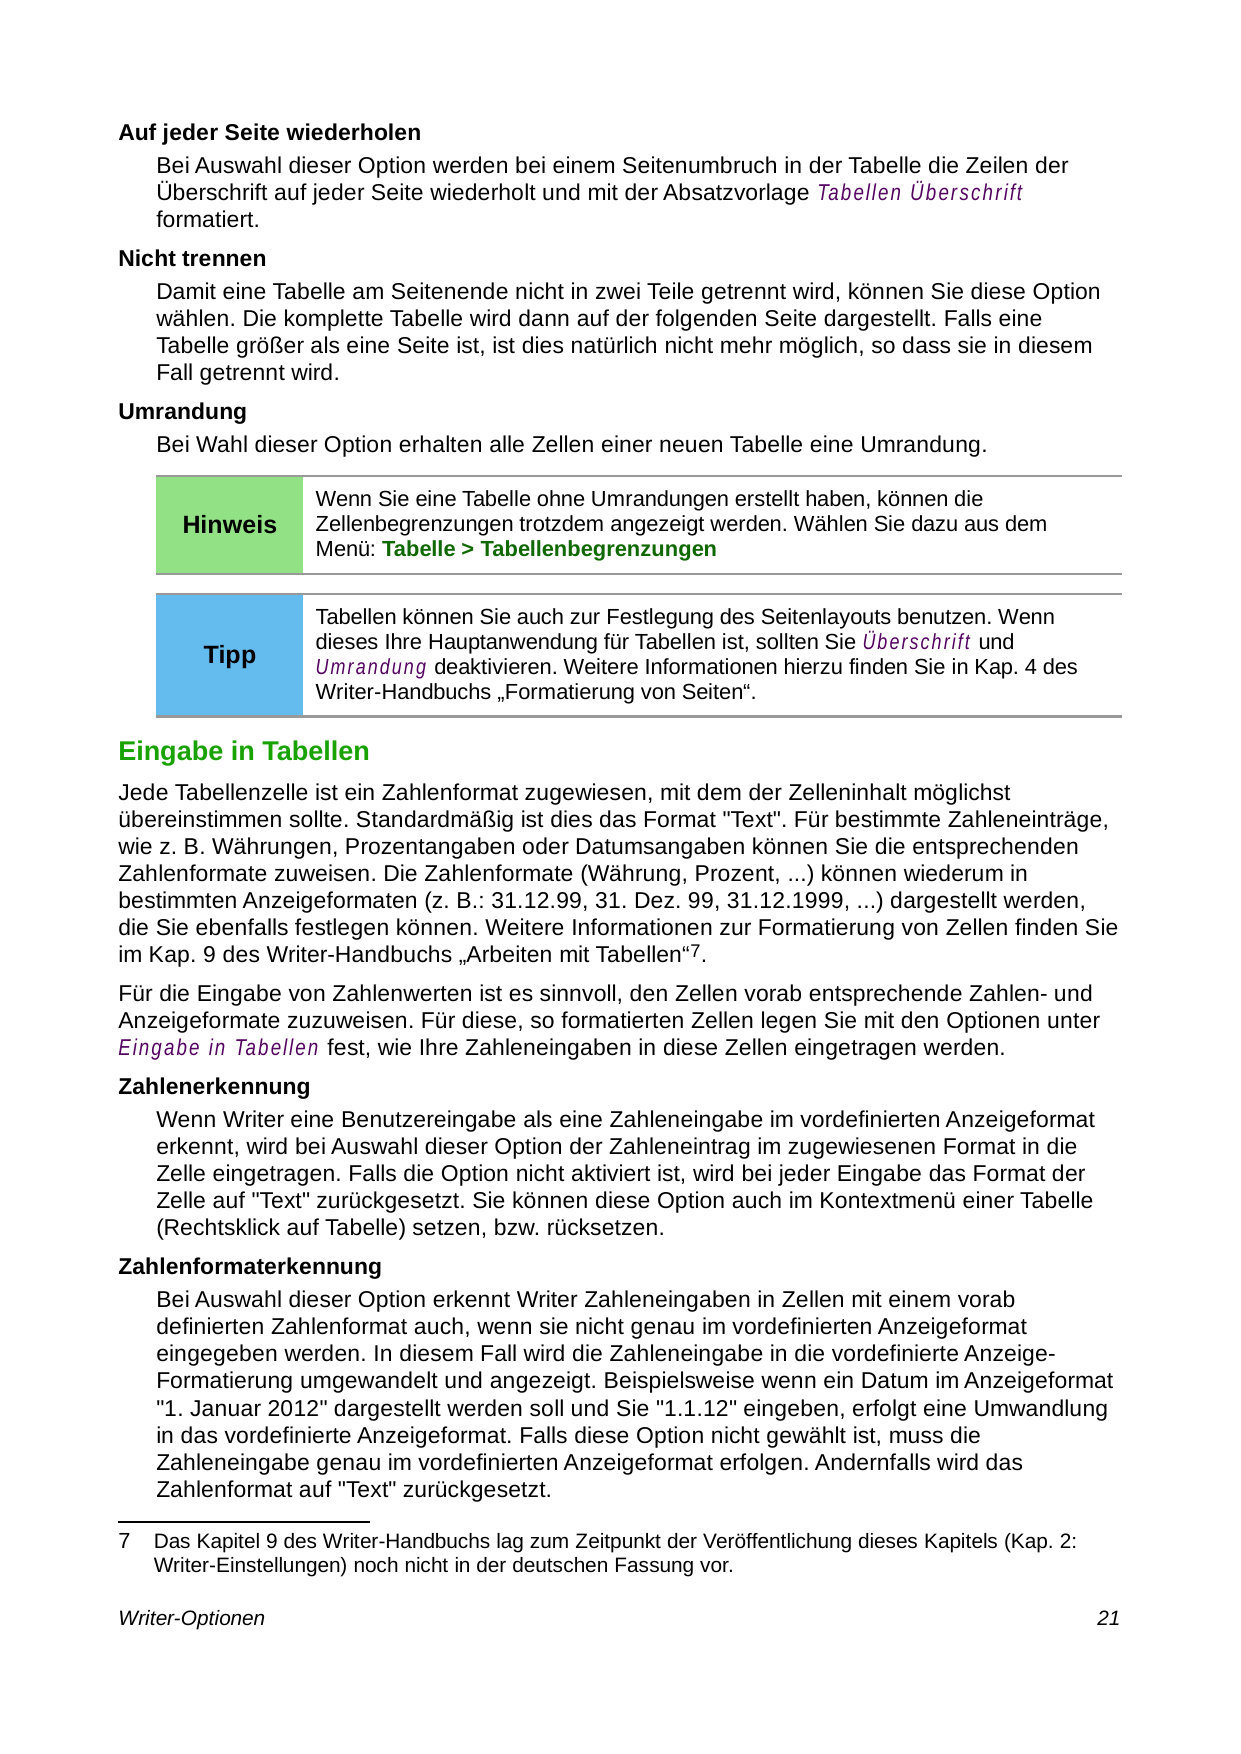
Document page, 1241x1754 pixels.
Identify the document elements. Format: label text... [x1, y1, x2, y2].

text Das Kapitel 9 des Writer-Handbuchs lag zum Zeitpunkt der Veröffentlichung dieses Kapitels (Kap. 2: Writer-Einstellungen) noch nicht in der deutschen Fassung vor. [118, 1528, 1122, 1577]
table_header Wenn Sie eine Tabelle ohne Umrandungen erstellt haben, können die Zellenbegrenzungen trotzdem angezeigt werden. Wählen Sie dazu aus dem Menü: Tabelle > Tabellenbegrenzungen [304, 477, 1122, 573]
table_header Tabellen können Sie auch zur Festlegung des Seitenlayouts benutzen. Wenn dieses Ihre Hauptanwendung für Tabellen ist, sollten Sie Überschrift und Umrandung deaktivieren. Weitere Informationen hierzu finden Sie in Kap. 4 des Writer-Handbuchs „Formatierung von Seiten“. [304, 595, 1122, 715]
text Wenn Writer eine Benutzereingabe als eine Zahleneingabe im vordefinierten Anzeigeformat erkennt, wird bei Auswahl dieser Option der Zahleneintrag im zugewiesenen Format in die Zelle eingetragen. Falls die Option nicht aktiviert ist, wird bei jeder Eingabe das Format der Zelle auf "Text" zurückgesetzt. Sie können diese Option auch im Kontextmenü einer Tabelle (Rechtsklick auf Tabelle) setzen, bzw. rücksetzen. [156, 1105, 1122, 1241]
subtitle Eingabe in Tabellen [118, 735, 1122, 766]
list Nicht trennen [118, 244, 1122, 271]
text Damit eine Tabelle am Seitenende nicht in zwei Teile getrennt wird, können Sie diese Option wählen. Die komplette Tabelle wird dann auf der folgenden Seite dargestellt. Falls eine Tabelle größer als eine Seite ist, ist dies natürlich nicht mehr möglich, so dass sie in diesem Fall getrennt wird. [156, 277, 1122, 386]
table_header Tipp [156, 595, 303, 715]
list Auf jeder Seite wiederholen [118, 118, 1122, 145]
text Bei Auswahl dieser Option erkennt Writer Zahleneingaben in Zellen mit einem vorab definierten Zahlenformat auch, wenn sie nicht genau im vordefinierten Anzeigeformat eingegeben werden. In diesem Fall wird die Zahleneingabe in die vordefinierte Anzeige-Formatierung umgewandelt und angezeigt. Beispielsweise wenn ein Datum im Anzeigeformat "1. Januar 2012" dargestellt werden soll und Sie "1.1.12" eingeben, erfolgt eine Umwandlung in das vordefinierte Anzeigeformat. Falls diese Option nicht gewählt ist, muss die Zahleneingabe genau im vordefinierten Anzeigeformat erfolgen. Andernfalls wird das Zahlenformat auf "Text" zurückgesetzt. [156, 1286, 1122, 1502]
text Jede Tabellenzelle ist ein Zahlenformat zugewiesen, mit dem der Zelleninhalt möglichst übereinstimmen sollte. Standardmäßig ist dies das Format "Text". Für bestimmte Zahleneinträge, wie z. B. Währungen, Prozentangaben oder Datumsangaben können Sie die entsprechenden Zahlenformate zuweisen. Die Zahlenformate (Währung, Prozent, ...) können wiederum in bestimmten Anzeigeformaten (z. B.: 31.12.99, 31. Dez. 99, 31.12.1999, ...) dargestellt werden, die Sie ebenfalls festlegen können. Weitere Informationen zur Formatierung von Zellen finden Sie im Kap. 9 des Writer-Handbuchs „Arbeiten mit Tabellen“. [118, 778, 1122, 967]
list Umrandung [118, 397, 1122, 424]
text Für die Eingabe von Zahlenwerten ist es sinnvoll, den Zellen vorab entsprechende Zahlen- und Anzeigeformate zuzuweisen. Für diese, so formatierten Zellen legen Sie mit den Optionen unter Eingabe in Tabellen fest, wie Ihre Zahleneingaben in diese Zellen eingetragen werden. [118, 979, 1122, 1061]
table_header Hinweis [156, 477, 303, 573]
text Bei Wahl dieser Option erhalten alle Zellen einer neuen Tabelle eine Umrandung. [156, 430, 1122, 457]
list Zahlenformaterkennung [118, 1252, 1122, 1279]
text Bei Auswahl dieser Option werden bei einem Seitenumbruch in der Tabelle die Zeilen der Überschrift auf jeder Seite wiederholt und mit der Absatzvorlage Tabellen Überschrift formatiert. [156, 151, 1122, 232]
list Zahlenerkennung [118, 1072, 1122, 1099]
